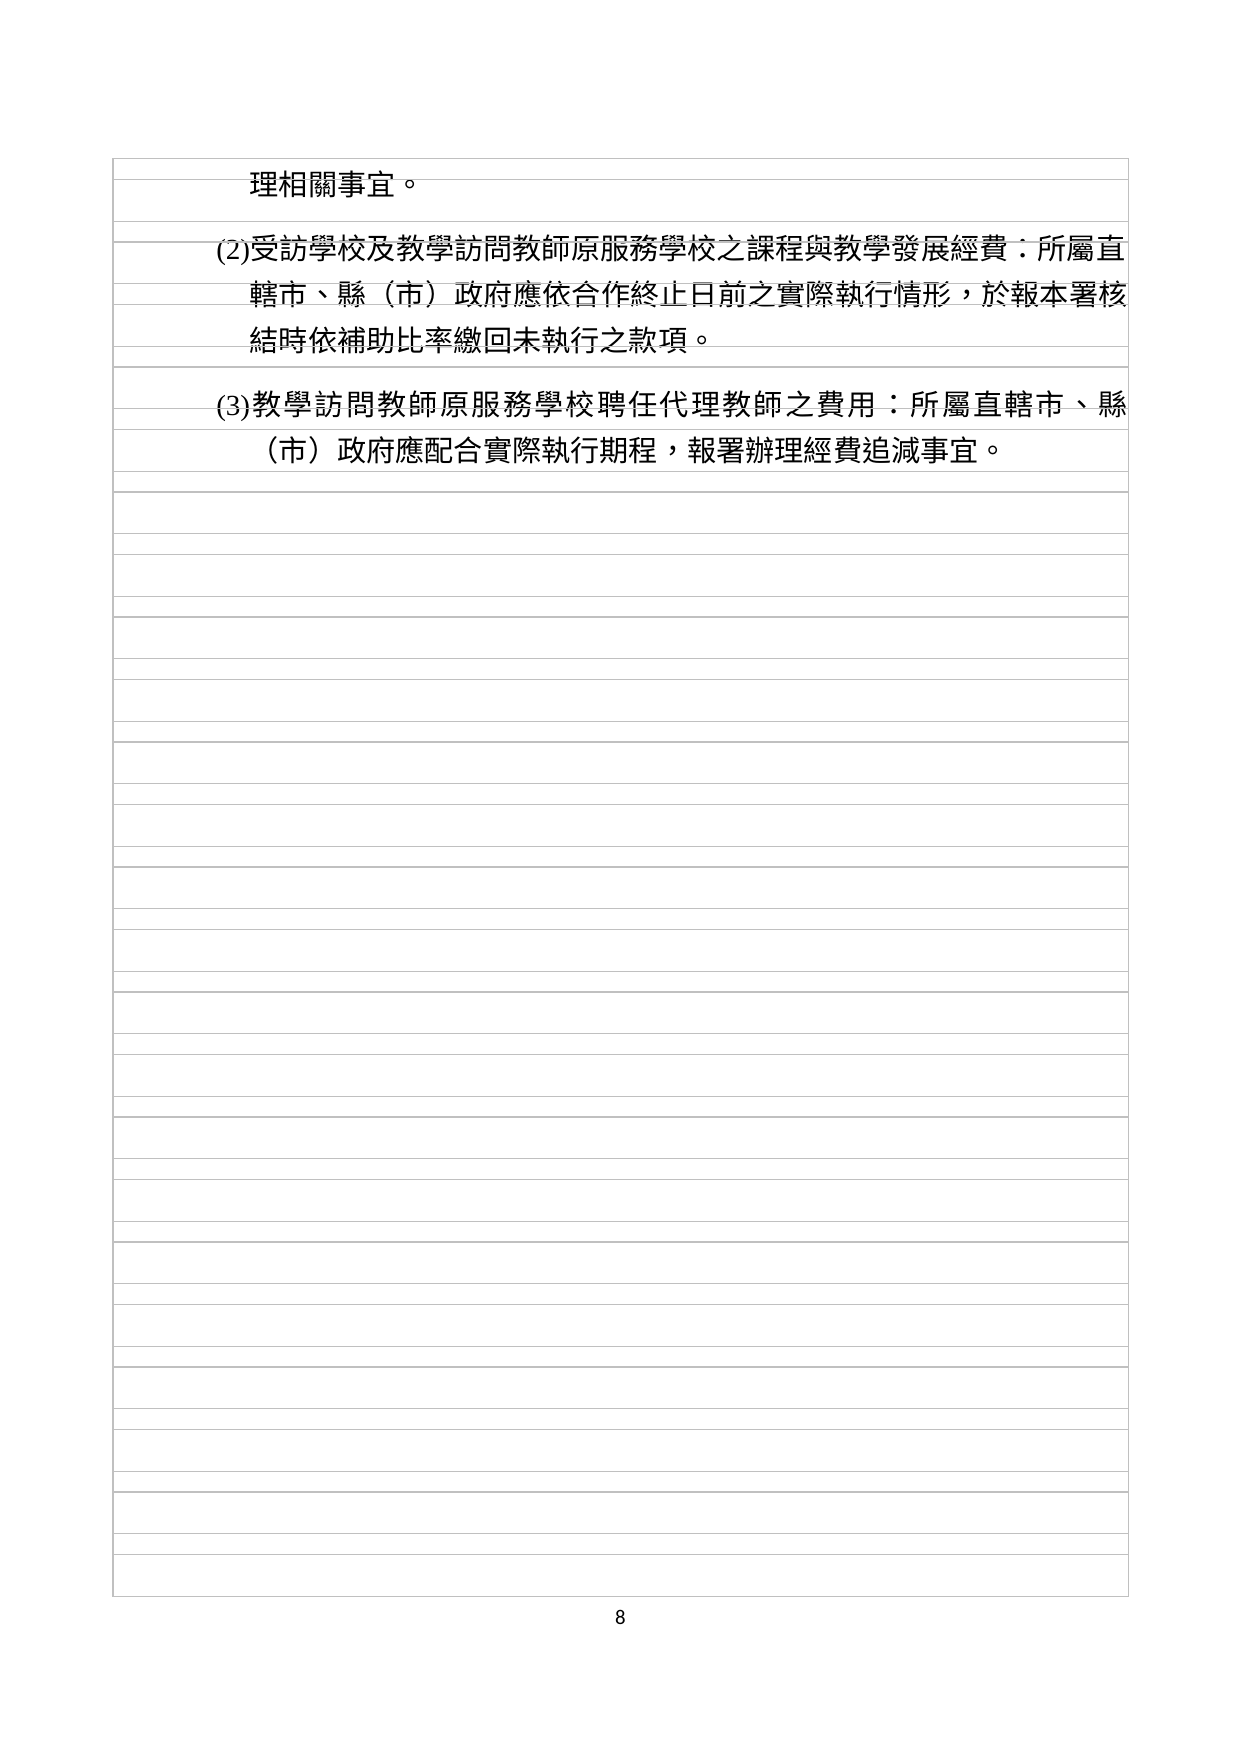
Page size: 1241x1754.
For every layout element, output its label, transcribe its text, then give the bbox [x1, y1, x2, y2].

text (3)教學訪問教師原服務學校聘任代理教師之費用：所屬直轄市、縣（市）政府應配合實際執行期程，報署辦理經費追減事宜。 [216, 430, 1128, 471]
text (1)教學訪問教師之住宿費及交通費：本署擇定之計畫團隊依委辦權責辦理相關事宜。 [216, 180, 1128, 204]
text (2)受訪學校及教學訪問教師原服務學校之課程與教學發展經費：所屬直轄市、縣（市）政府應依合作終止日前之實際執行情形，於報本署核結時依補助比率繳回未執行之款項。 [216, 347, 1128, 360]
text (3)教學訪問教師原服務學校聘任代理教師之費用：所屬直轄市、縣（市）政府應配合實際執行期程，報署辦理經費追減事宜。 [216, 379, 1128, 408]
text (2)受訪學校及教學訪問教師原服務學校之課程與教學發展經費：所屬直轄市、縣（市）政府應依合作終止日前之實際執行情形，於報本署核結時依補助比率繳回未執行之款項。 [216, 223, 1128, 241]
text (2)受訪學校及教學訪問教師原服務學校之課程與教學發展經費：所屬直轄市、縣（市）政府應依合作終止日前之實際執行情形，於報本署核結時依補助比率繳回未執行之款項。 [216, 305, 1128, 346]
text (2)受訪學校及教學訪問教師原服務學校之課程與教學發展經費：所屬直轄市、縣（市）政府應依合作終止日前之實際執行情形，於報本署核結時依補助比率繳回未執行之款項。 [216, 243, 1128, 283]
text (3)教學訪問教師原服務學校聘任代理教師之費用：所屬直轄市、縣（市）政府應配合實際執行期程，報署辦理經費追減事宜。 [216, 409, 1128, 429]
text (1)教學訪問教師之住宿費及交通費：本署擇定之計畫團隊依委辦權責辦理相關事宜。 [216, 159, 1128, 179]
